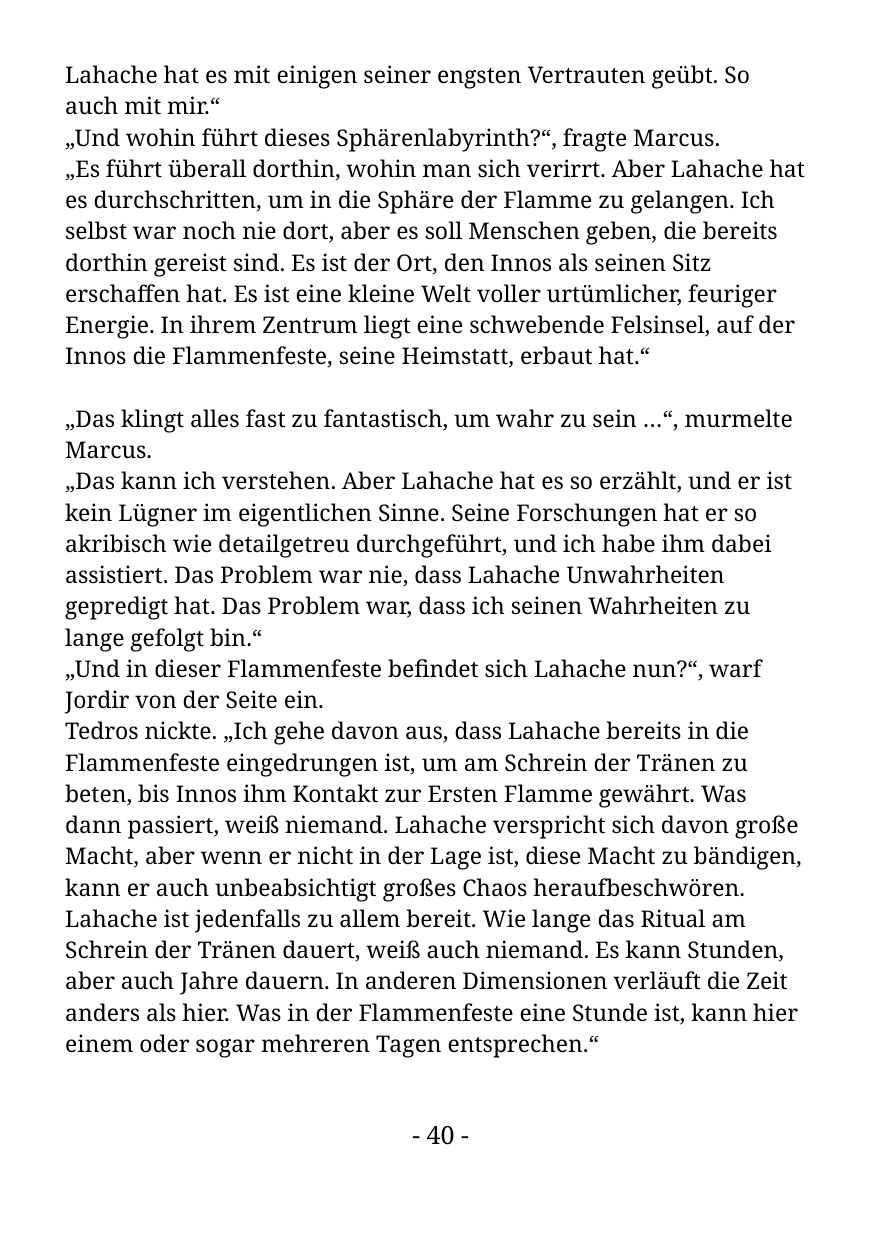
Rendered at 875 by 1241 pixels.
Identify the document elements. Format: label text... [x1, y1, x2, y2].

text „Es führt überall dorthin, wohin man sich verirrt. Aber Lahache hat es durchschritten, um in die Sphäre der Flamme zu gelangen. Ich selbst war noch nie dort, aber es soll Menschen geben, die bereits dorthin gereist sind. Es ist der Ort, den Innos als seinen Sitz erschaffen hat. Es ist eine kleine Welt voller urtümlicher, feuriger Energie. In ihrem Zentrum liegt eine schwebende Felsinsel, auf der Innos die Flammenfeste, seine Heimstatt, erbaut hat.“ [65, 153, 809, 372]
text „Das klingt alles fast zu fantastisch, um wahr zu sein …“, murmelte Marcus. [65, 403, 809, 465]
text „Das kann ich verstehen. Aber Lahache hat es so erzählt, und er ist kein Lügner im eigentlichen Sinne. Seine Forschungen hat er so akribisch wie detailgetreu durchgeführt, und ich habe ihm dabei assistiert. Das Problem war nie, dass Lahache Unwahrheiten gepredigt hat. Das Problem war, dass ich seinen Wahrheiten zu lange gefolgt bin.“ [65, 465, 809, 653]
text Tedros nickte. „Ich gehe davon aus, dass Lahache bereits in die Flammenfeste eingedrungen ist, um am Schrein der Tränen zu beten, bis Innos ihm Kontakt zur Ersten Flamme gewährt. Was dann passiert, weiß niemand. Lahache verspricht sich davon große Macht, aber wenn er nicht in der Lage ist, diese Macht zu bändigen, kann er auch unbeabsichtigt großes Chaos heraufbeschwören. Lahache ist jedenfalls zu allem bereit. Wie lange das Ritual am Schrein der Tränen dauert, weiß auch niemand. Es kann Stunden, aber auch Jahre dauern. In anderen Dimensionen verläuft die Zeit anders als hier. Was in der Flammenfeste eine Stunde ist, kann hier einem oder sogar mehreren Tagen entsprechen.“ [65, 715, 809, 1059]
text Lahache hat es mit einigen seiner engsten Vertrauten geübt. So auch mit mir.“ [65, 59, 809, 122]
text „Und wohin führt dieses Sphärenlabyrinth?“, fragte Marcus. [65, 122, 809, 153]
text „Und in dieser Flammenfeste befindet sich Lahache nun?“, warf Jordir von der Seite ein. [65, 653, 809, 715]
